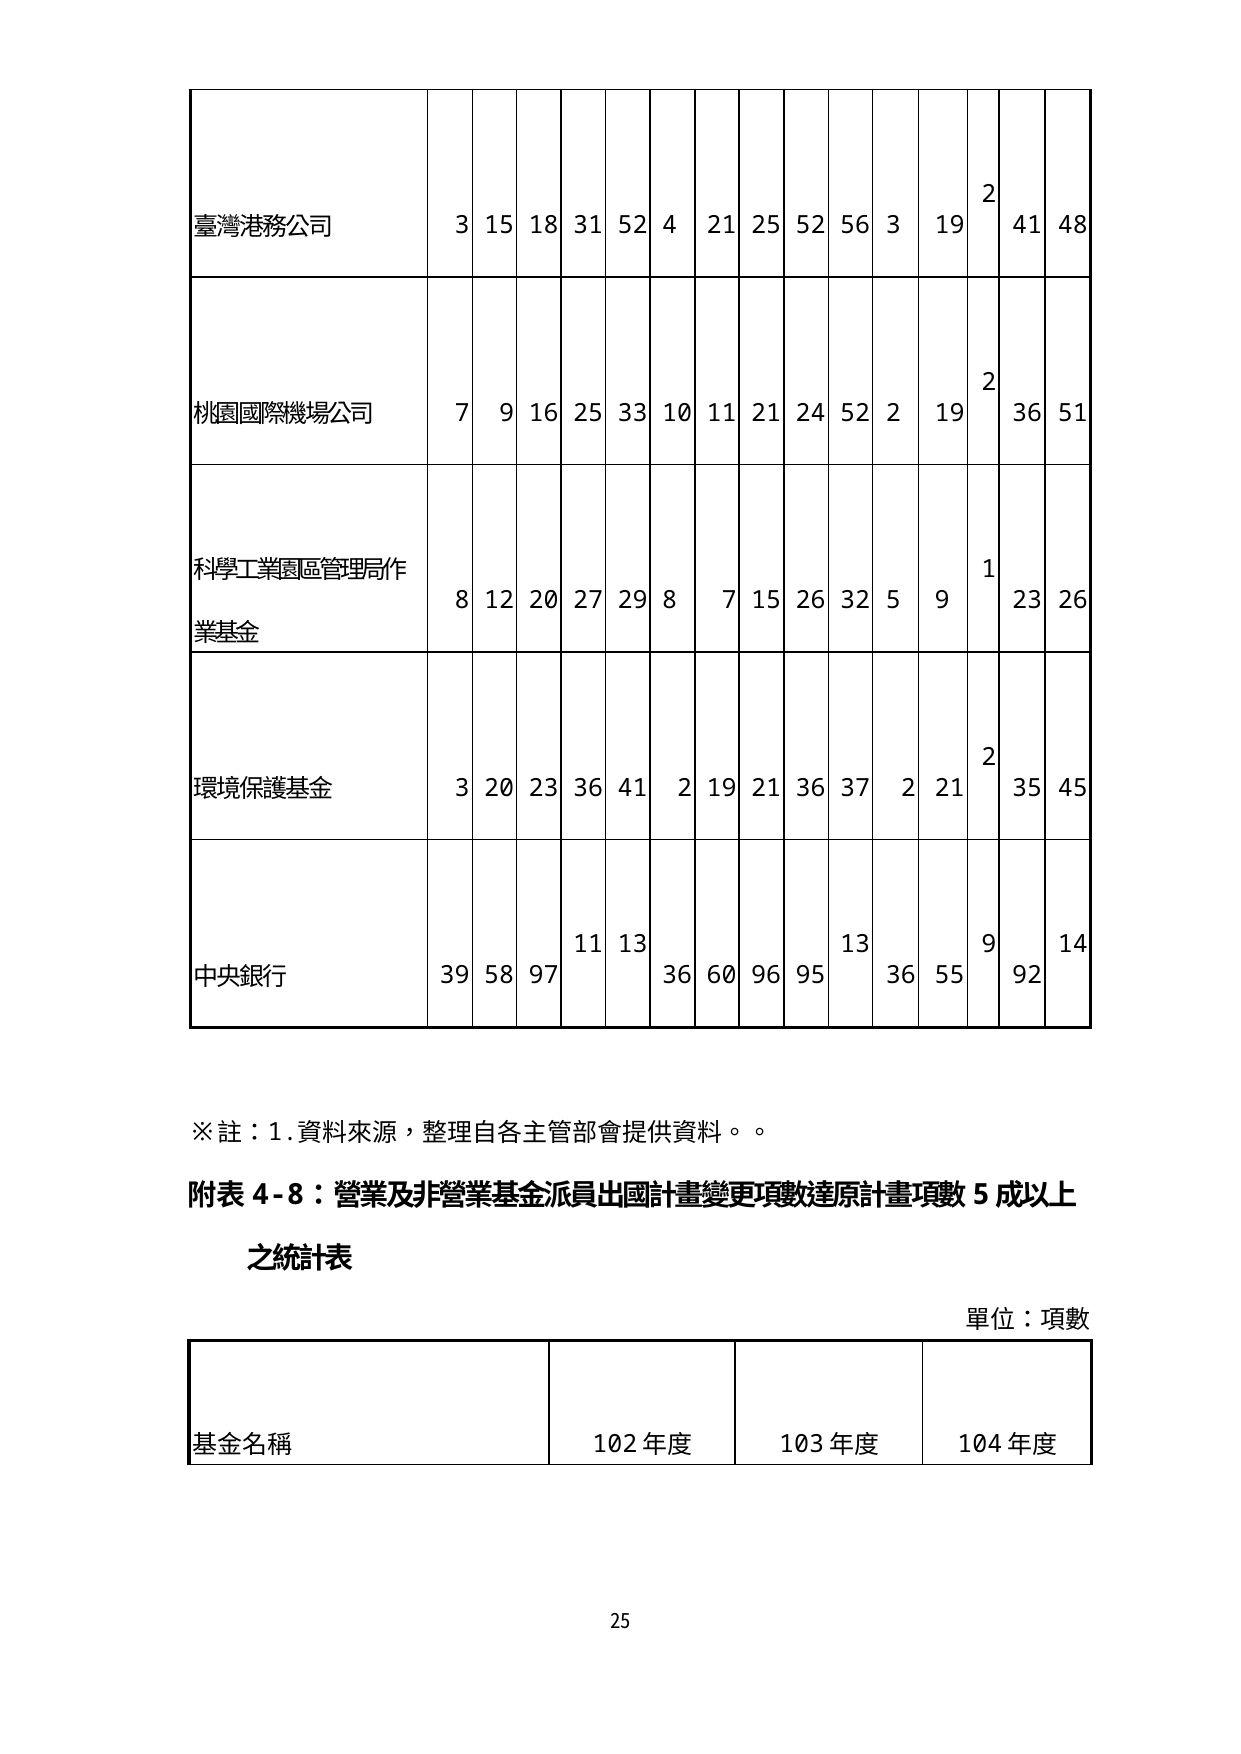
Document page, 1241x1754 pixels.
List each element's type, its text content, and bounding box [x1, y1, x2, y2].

table_cell 19 [696, 653, 738, 839]
table_cell 15 [473, 90, 516, 276]
table_cell 20 [517, 465, 560, 651]
table_cell 36 [873, 840, 918, 1026]
table_cell 21 [740, 653, 783, 839]
table_cell 16 [517, 278, 560, 464]
table_cell 33 [606, 278, 649, 464]
table_cell 科學工業園區管理局作業基金 [192, 465, 427, 651]
table_cell 36 [651, 840, 694, 1026]
table_cell 95 [785, 840, 828, 1026]
text ※註：1.資料來源，整理自各主管部會提供資料。。 [187, 1089, 1053, 1151]
table_header 104年度 [923, 1342, 1090, 1464]
table_cell 133 [829, 840, 872, 1026]
table_cell 58 [473, 840, 516, 1026]
table_cell 134 [606, 840, 649, 1026]
table_cell 8 [428, 465, 472, 651]
table_cell 12 [473, 465, 516, 651]
table_cell 中央銀行 [192, 840, 427, 1026]
table_cell 41 [606, 653, 649, 839]
table_cell 23 [968, 653, 998, 839]
table_cell 25 [562, 278, 605, 464]
text 單位：項數 [187, 1276, 1090, 1339]
table_cell 15 [740, 465, 783, 651]
table_cell 7 [428, 278, 472, 464]
table_cell 21 [696, 90, 738, 276]
table_cell 60 [696, 840, 738, 1026]
table_cell 36 [562, 653, 605, 839]
table_cell 96 [740, 840, 783, 1026]
table_cell 3 [873, 90, 918, 276]
table_cell 23 [1000, 465, 1044, 651]
table_cell 29 [606, 465, 649, 651]
table_cell 8 [651, 465, 694, 651]
table_cell 37 [829, 653, 872, 839]
table_cell 20 [473, 653, 516, 839]
table_cell 7 [696, 465, 738, 651]
table_cell 52 [606, 90, 649, 276]
table_header 103年度 [736, 1342, 922, 1464]
table_cell 22 [968, 90, 998, 276]
table_cell 91 [968, 840, 998, 1026]
table_cell 52 [829, 278, 872, 464]
table_cell 21 [740, 278, 783, 464]
table_cell 臺灣港務公司 [192, 90, 427, 276]
table_cell 9 [473, 278, 516, 464]
table_cell 26 [1046, 465, 1089, 651]
table_cell 51 [1046, 278, 1089, 464]
table_cell 23 [517, 653, 560, 839]
table_cell 45 [1046, 653, 1089, 839]
table_cell 11 [696, 278, 738, 464]
table_cell 24 [785, 278, 828, 464]
table_cell 2 [651, 653, 694, 839]
table_cell 2 [873, 653, 918, 839]
table_cell 19 [919, 90, 967, 276]
table_header 102年度 [550, 1342, 734, 1464]
table_cell 26 [785, 465, 828, 651]
table_cell 36 [1000, 278, 1044, 464]
table_cell 10 [651, 278, 694, 464]
table_cell 2 [873, 278, 918, 464]
table_cell 35 [1000, 653, 1044, 839]
table_cell 39 [428, 840, 472, 1026]
table_cell 41 [1000, 90, 1044, 276]
table_cell 4 [651, 90, 694, 276]
table_cell 56 [829, 90, 872, 276]
table_cell 環境保護基金 [192, 653, 427, 839]
table_cell 18 [517, 90, 560, 276]
table_cell 55 [919, 840, 967, 1026]
table_cell 36 [785, 653, 828, 839]
table_cell 31 [562, 90, 605, 276]
table_cell 21 [968, 278, 998, 464]
table_cell 21 [919, 653, 967, 839]
table_cell 141 [1046, 840, 1089, 1026]
table_cell 3 [428, 653, 472, 839]
table_cell 97 [517, 840, 560, 1026]
table_cell 桃園國際機場公司 [192, 278, 427, 464]
table_cell 48 [1046, 90, 1089, 276]
table_cell 5 [873, 465, 918, 651]
table_cell 92 [1000, 840, 1044, 1026]
table_cell 114 [562, 840, 605, 1026]
text 附表4-8：營業及非營業基金派員出國計畫變更項數達原計畫項數5成以上之統計表 [187, 1151, 1088, 1276]
table_header 基金名稱 [191, 1342, 548, 1464]
table_cell 9 [919, 465, 967, 651]
table_cell 27 [562, 465, 605, 651]
table_cell 25 [740, 90, 783, 276]
table_cell 14 [968, 465, 998, 651]
table_cell 19 [919, 278, 967, 464]
table_cell 32 [829, 465, 872, 651]
table_cell 52 [785, 90, 828, 276]
table_cell 3 [428, 90, 472, 276]
